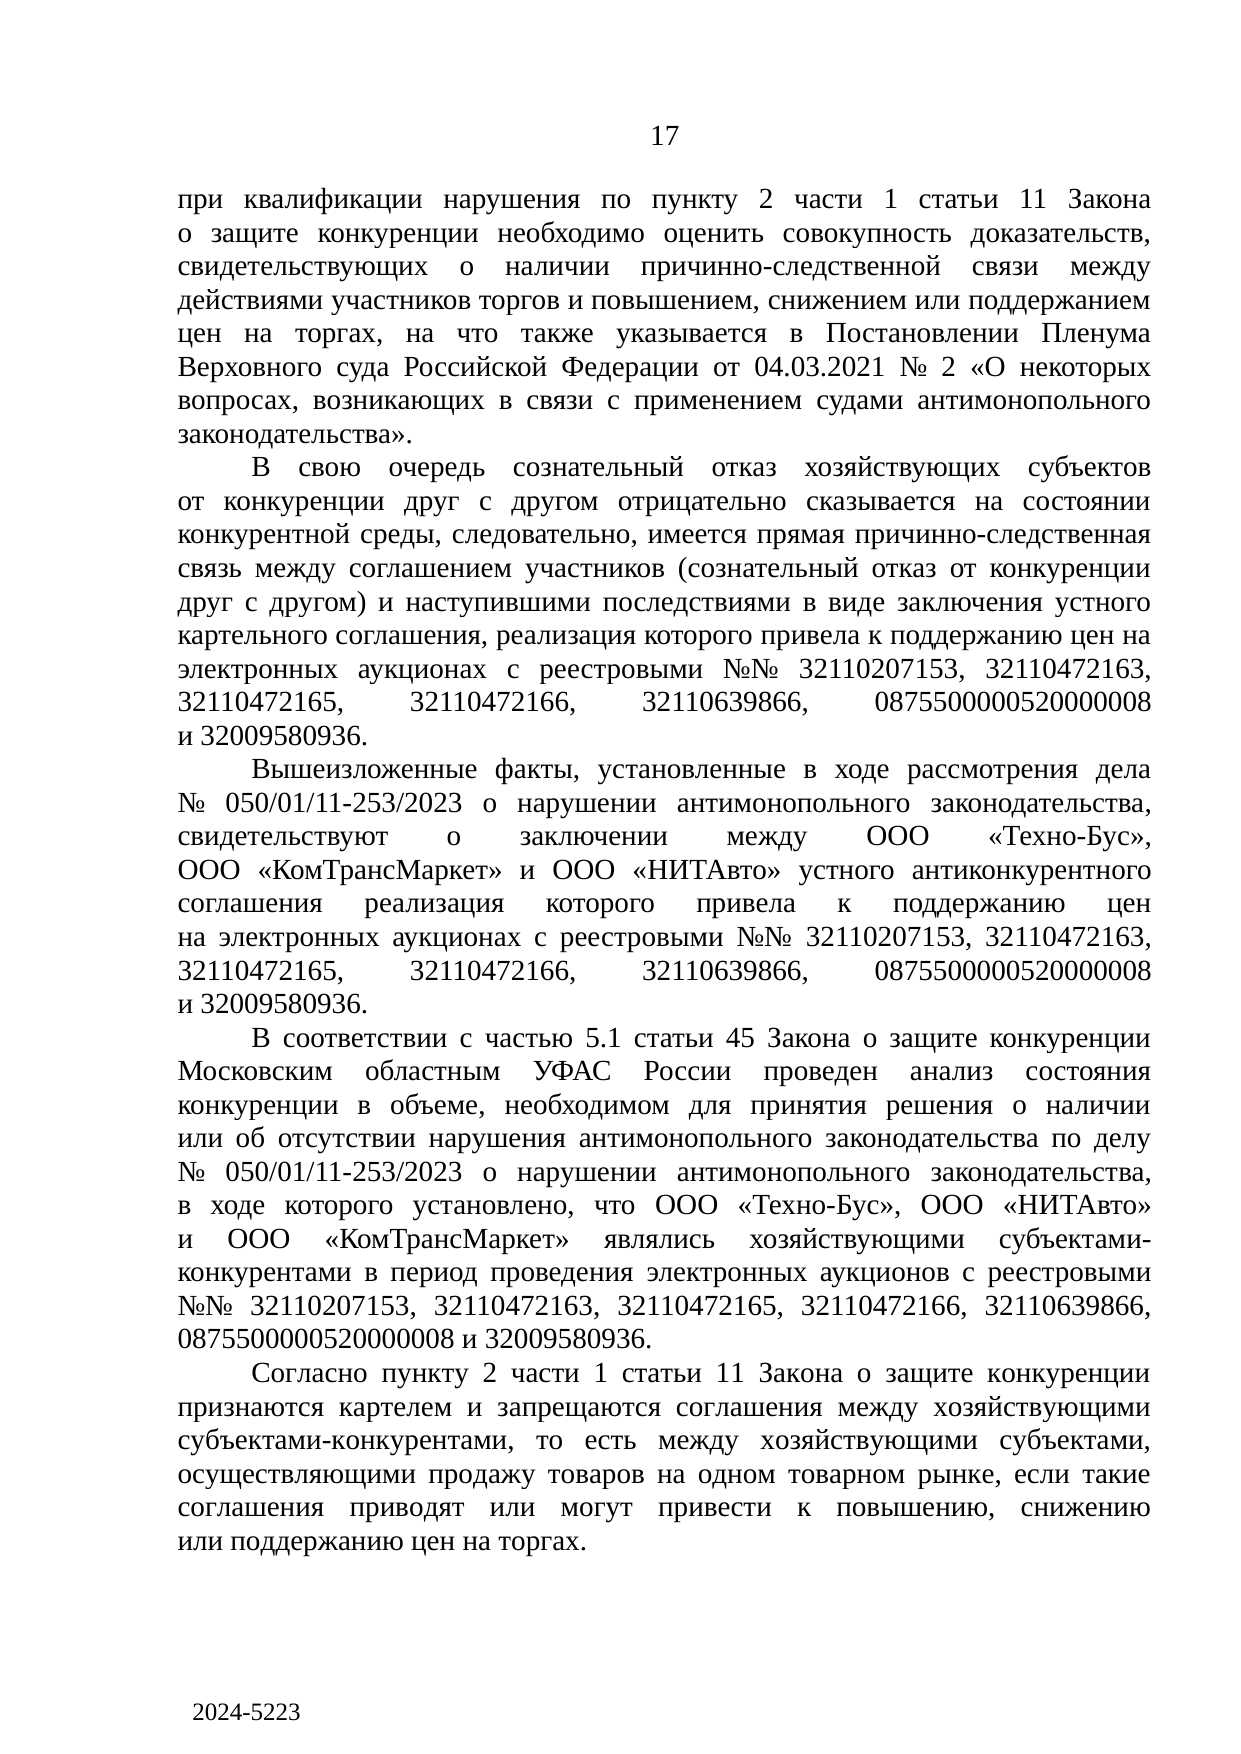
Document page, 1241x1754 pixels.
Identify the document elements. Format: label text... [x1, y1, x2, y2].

text Вышеизложенные факты, установленные в ходе рассмотрения дела № 050/01/11-253/2023 о нарушении антимонопольного законодательства, свидетельствуют о заключении между ООО «Техно-Бус», ООО «КомТрансМаркет» и ООО «НИТАвто» устного антиконкурентного соглашения реализация которого привела к поддержанию цен на электронных аукционах с реестровыми №№ 32110207153, 32110472163, 32110472165, 32110472166, 32110639866, 0875500000520000008 и 32009580936. [177, 751, 1152, 1020]
text при квалификации нарушения по пункту 2 части 1 статьи 11 Закона о защите конкуренции необходимо оценить совокупность доказательств, свидетельствующих о наличии причинно-следственной связи между действиями участников торгов и повышением, снижением или поддержанием цен на торгах, на что также указывается в Постановлении Пленума Верховного суда Российской Федерации от 04.03.2021 № 2 «О некоторых вопросах, возникающих в связи с применением судами антимонопольного законодательства». [177, 181, 1152, 449]
text В свою очередь сознательный отказ хозяйствующих субъектов от конкуренции друг с другом отрицательно сказывается на состоянии конкурентной среды, следовательно, имеется прямая причинно-следственная связь между соглашением участников (сознательный отказ от конкуренции друг с другом) и наступившими последствиями в виде заключения устного картельного соглашения, реализация которого привела к поддержанию цен на электронных аукционах с реестровыми №№ 32110207153, 32110472163, 32110472165, 32110472166, 32110639866, 0875500000520000008 и 32009580936. [177, 449, 1152, 751]
text В соответствии с частью 5.1 статьи 45 Закона о защите конкуренции Московским областным УФАС России проведен анализ состояния конкуренции в объеме, необходимом для принятия решения о наличии или об отсутствии нарушения антимонопольного законодательства по делу № 050/01/11-253/2023 о нарушении антимонопольного законодательства, в ходе которого установлено, что ООО «Техно-Бус», ООО «НИТАвто» и ООО «КомТрансМаркет» являлись хозяйствующими субъектами-конкурентами в период проведения электронных аукционов с реестровыми №№ 32110207153, 32110472163, 32110472165, 32110472166, 32110639866, 0875500000520000008 и 32009580936. [177, 1020, 1152, 1355]
text Согласно пункту 2 части 1 статьи 11 Закона о защите конкуренции признаются картелем и запрещаются соглашения между хозяйствующими субъектами-конкурентами, то есть между хозяйствующими субъектами, осуществляющими продажу товаров на одном товарном рынке, если такие соглашения приводят или могут привести к повышению, снижению или поддержанию цен на торгах. [177, 1355, 1152, 1556]
